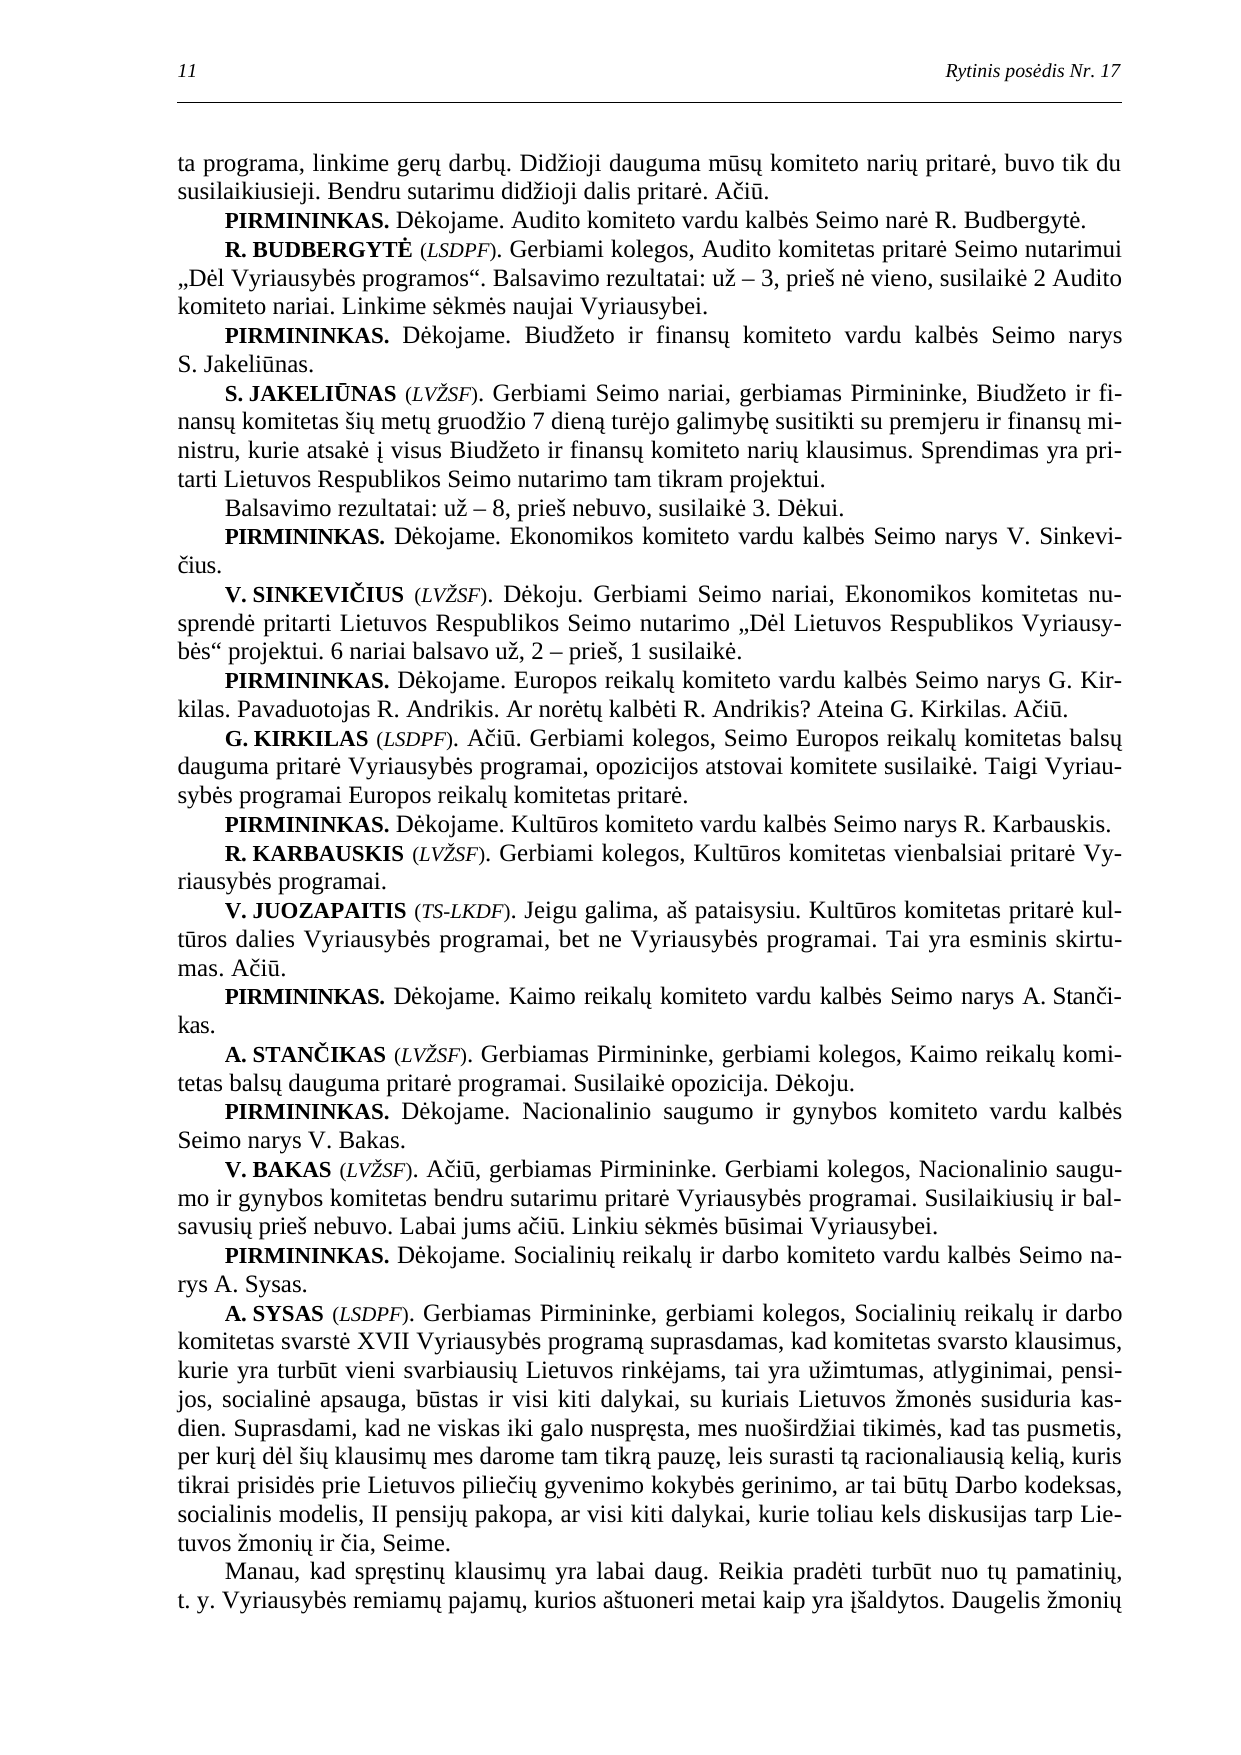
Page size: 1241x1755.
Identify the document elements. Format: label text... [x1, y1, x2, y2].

text PIRMININKAS. Dė­ko­ja­me. Kai­mo rei­ka­lų ko­mi­te­to var­du kal­bės Sei­mo na­rys A. Stan­či­kas. [177, 981, 1122, 1039]
text A. STANČIKAS (LVŽSF). Ger­bia­mas Pir­mi­nin­ke, ger­bia­mi ko­le­gos, Kai­mo rei­ka­lų ko­mi­te­tas bal­sų dau­gu­ma pri­ta­rė pro­gra­mai. Su­si­lai­kė opo­zi­ci­ja. Dė­ko­ju. [177, 1039, 1122, 1096]
text A. SYSAS (LSDPF). Ger­bia­mas Pir­mi­nin­ke, ger­bia­mi ko­le­gos, So­cia­li­nių rei­ka­lų ir dar­bo ko­mi­te­tas svars­tė XVII Vy­riau­sy­bės pro­gra­mą su­pras­da­mas, kad ko­mi­te­tas svars­to klau­si­mus, ku­rie yra tur­būt vie­ni svar­biau­sių Lie­tu­vos rin­kė­jams, tai yra už­im­tu­mas, at­ly­gi­ni­mai, pen­si­jos, so­cia­li­nė ap­sau­ga, būs­tas ir vi­si ki­ti da­ly­kai, su ku­riais Lie­tu­vos žmo­nės su­si­du­ria kas­dien. Su­pras­da­mi, kad ne vis­kas iki ga­lo nu­spręs­ta, mes nuo­šir­džiai ti­ki­mės, kad tas pus­me­tis, per ku­rį dėl šių klau­si­mų mes da­ro­me tam tik­rą pau­zę, leis su­ras­ti tą ra­cio­na­liau­sią ke­lią, ku­ris tik­rai pri­si­dės prie Lie­tu­vos pi­lie­čių gy­ve­ni­mo ko­ky­bės ge­ri­ni­mo, ar tai bū­tų Dar­bo ko­dek­sas, so­cia­li­nis mo­de­lis, II pen­si­jų pa­ko­pa, ar vi­si ki­ti da­ly­kai, ku­rie to­liau kels dis­ku­si­jas tarp Lie­tu­vos žmo­nių ir čia, Sei­me. [177, 1298, 1122, 1556]
text PIRMININKAS. Dė­ko­ja­me. Kul­tū­ros ko­mi­te­to var­du kal­bės Sei­mo na­rys R. Kar­baus­kis. [177, 809, 1122, 838]
text PIRMININKAS. Dė­ko­ja­me. Au­di­to ko­mi­te­to var­du kal­bės Sei­mo na­rė R. Bud­ber­gy­tė. [177, 205, 1122, 234]
text R. BUDBERGYTĖ (LSDPF). Ger­bia­mi ko­le­gos, Au­di­to ko­mi­te­tas pri­ta­rė Sei­mo nu­ta­ri­mui „Dėl Vy­riau­sy­bės pro­gra­mos“. Bal­sa­vi­mo re­zul­ta­tai: už – 3, prieš nė vie­no, su­si­lai­kė 2 Au­di­to ko­mi­te­to na­riai. Lin­ki­me sėk­mės nau­jai Vy­riau­sy­bei. [177, 234, 1122, 320]
text ta pro­gra­ma, lin­ki­me ge­rų dar­bų. Di­džio­ji dau­gu­ma mū­sų ko­mi­te­to na­rių pri­ta­rė, bu­vo tik du su­si­lai­kiu­sie­ji. Ben­dru su­ta­ri­mu di­džio­ji da­lis pri­ta­rė. Ačiū. [177, 148, 1122, 205]
text PIRMININKAS. Dė­ko­ja­me. Na­cio­na­li­nio sau­gu­mo ir gy­ny­bos ko­mi­te­to var­du kal­bės Sei­mo na­rys V. Ba­kas. [177, 1096, 1122, 1154]
text Bal­sa­vi­mo re­zul­ta­tai: už – 8, prieš ne­bu­vo, su­si­lai­kė 3. Dė­kui. [177, 493, 1122, 521]
text PIRMININKAS. Dė­ko­ja­me. Eu­ro­pos rei­ka­lų ko­mi­te­to var­du kal­bės Sei­mo na­rys G. Kir­ki­las. Pa­va­duo­to­jas R. An­dri­kis. Ar no­rė­tų kal­bė­ti R. An­dri­kis? At­ei­na G. Kir­ki­las. Ačiū. [177, 665, 1122, 723]
text V. SINKEVIČIUS (LVŽSF). Dė­ko­ju. Ger­bia­mi Sei­mo na­riai, Eko­no­mi­kos ko­mi­te­tas nu­spren­dė pri­tar­ti Lie­tu­vos Res­pub­li­kos Sei­mo nu­ta­ri­mo „Dėl Lie­tu­vos Res­pub­li­kos Vy­riau­sy­bės“ pro­jek­tui. 6 na­riai bal­sa­vo už, 2 – prieš, 1 su­si­lai­kė. [177, 579, 1122, 665]
text PIRMININKAS. Dė­ko­ja­me. Biu­dže­to ir fi­nan­sų ko­mi­te­to var­du kal­bės Sei­mo na­rys S. Ja­ke­liū­nas. [177, 320, 1122, 378]
text Ma­nau, kad spręs­ti­nų klau­si­mų yra la­bai daug. Rei­kia pra­dė­ti tur­būt nuo tų pa­ma­ti­nių, t. y. Vy­riau­sy­bės re­mia­mų pa­ja­mų, ku­rios aš­tuo­ne­ri me­tai kaip yra įšal­dy­tos. Dau­ge­lis žmo­nių [177, 1556, 1122, 1614]
text V. BAKAS (LVŽSF). Ačiū, ger­bia­mas Pir­mi­nin­ke. Ger­bia­mi ko­le­gos, Na­cio­na­li­nio sau­gu­mo ir gy­ny­bos ko­mi­te­tas ben­dru su­ta­ri­mu pri­ta­rė Vy­riau­sy­bės pro­gra­mai. Su­si­lai­kiu­sių ir bal­sa­vu­sių prieš ne­bu­vo. La­bai jums ačiū. Lin­kiu sėk­mės bū­si­mai Vy­riau­sy­bei. [177, 1154, 1122, 1240]
text G. KIRKILAS (LSDPF). Ačiū. Ger­bia­mi ko­le­gos, Sei­mo Eu­ro­pos rei­ka­lų ko­mi­te­tas bal­sų dau­gu­ma pri­ta­rė Vy­riau­sy­bės pro­gra­mai, opo­zi­ci­jos at­sto­vai ko­mi­te­te su­si­lai­kė. Tai­gi Vy­riau­sy­bės pro­gra­mai Eu­ro­pos rei­ka­lų ko­mi­te­tas pri­ta­rė. [177, 723, 1122, 809]
text S. JAKELIŪNAS (LVŽSF). Ger­bia­mi Sei­mo na­riai, ger­bia­mas Pir­mi­nin­ke, Biu­dže­to ir fi­nan­sų ko­mi­te­tas šių me­tų gruo­džio 7 die­ną tu­rė­jo ga­li­my­bę su­si­tik­ti su prem­je­ru ir fi­nan­sų mi­nist­ru, ku­rie at­sa­kė į vi­sus Biu­dže­to ir fi­nan­sų ko­mi­te­to na­rių klau­si­mus. Spren­di­mas yra pri­tar­ti Lie­tu­vos Res­pub­li­kos Sei­mo nu­ta­ri­mo tam tik­ram pro­jek­tui. [177, 378, 1122, 493]
text R. KARBAUSKIS (LVŽSF). Ger­bia­mi ko­le­gos, Kul­tū­ros ko­mi­te­tas vien­bal­siai pri­ta­rė Vy­riau­sy­bės pro­gra­mai. [177, 838, 1122, 895]
text PIRMININKAS. Dė­ko­ja­me. Eko­no­mi­kos ko­mi­te­to var­du kal­bės Sei­mo na­rys V. Sin­ke­vi­čius. [177, 521, 1122, 579]
text PIRMININKAS. Dė­ko­ja­me. So­cia­li­nių rei­ka­lų ir dar­bo ko­mi­te­to var­du kal­bės Sei­mo na­rys A. Sy­sas. [177, 1240, 1122, 1298]
text V. JUOZAPAITIS (TS-LKDF). Jei­gu ga­li­ma, aš pa­tai­sy­siu. Kul­tū­ros ko­mi­te­tas pri­ta­rė kul­tū­ros da­lies Vy­riau­sy­bės pro­gra­mai, bet ne Vy­riau­sy­bės pro­gra­mai. Tai yra es­mi­nis skir­tu­mas. Ačiū. [177, 895, 1122, 981]
